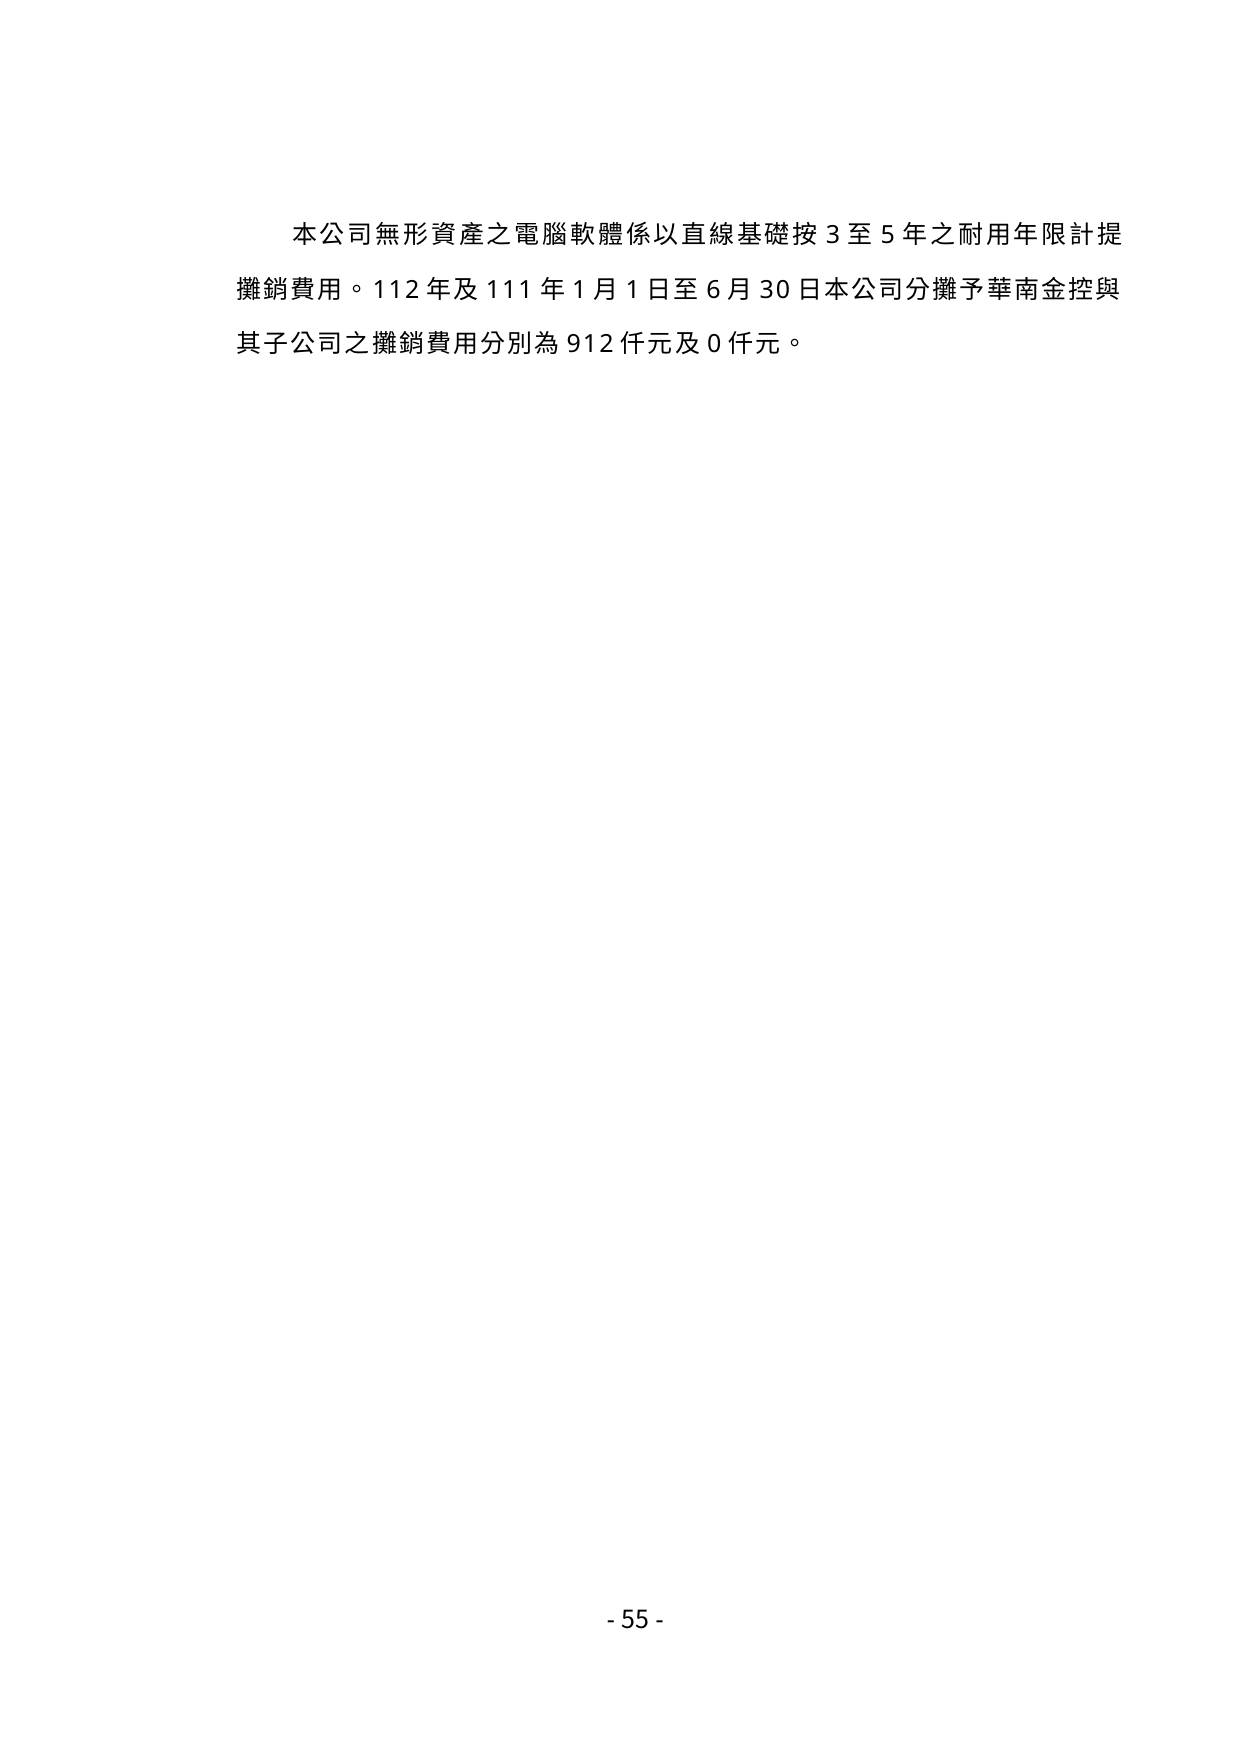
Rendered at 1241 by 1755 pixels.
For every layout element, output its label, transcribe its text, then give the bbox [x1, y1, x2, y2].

text 本公司無形資產之電腦軟體係以直線基礎按3至5年之耐用年限計提攤銷費用。112年及111年1月1日至6月30日本公司分攤予華南金控與其子公司之攤銷費用分別為912仟元及0仟元。 [236, 215, 1122, 360]
